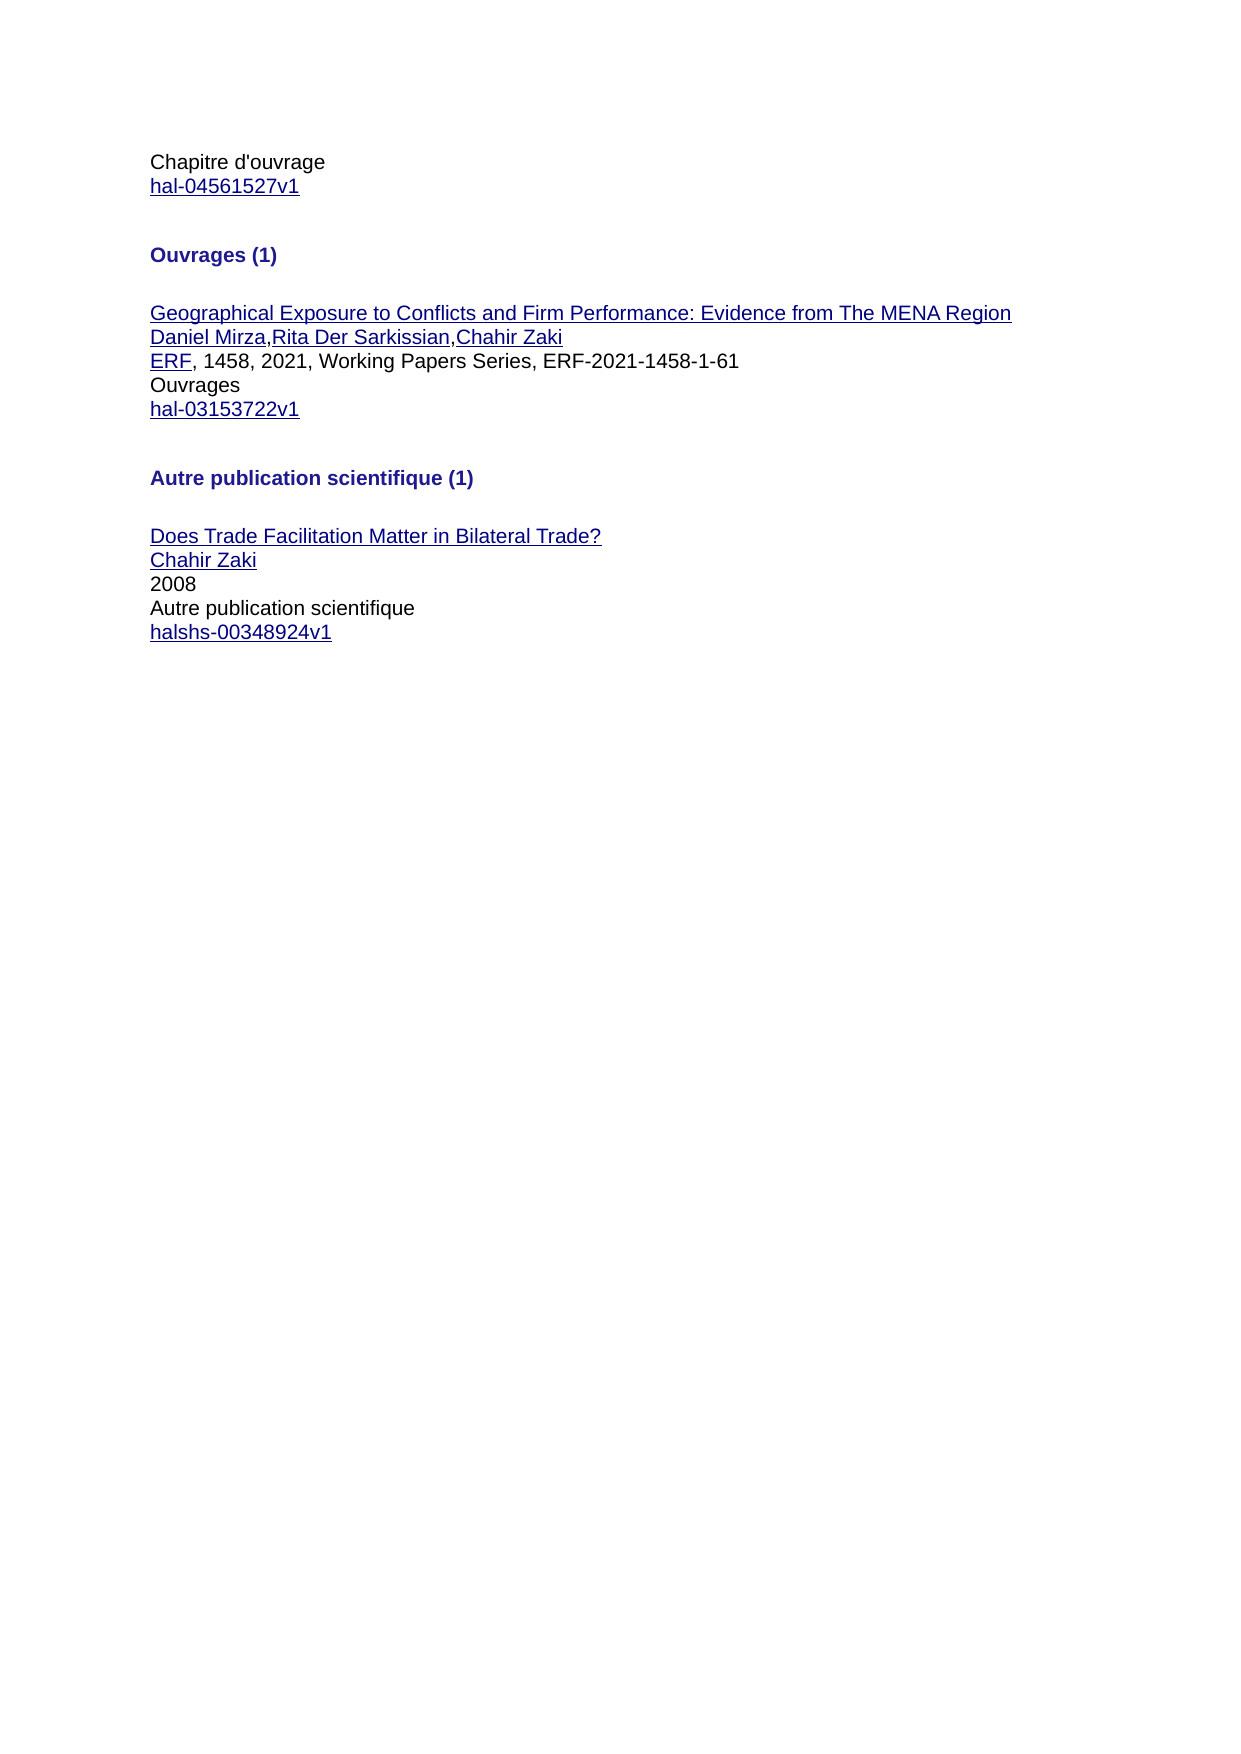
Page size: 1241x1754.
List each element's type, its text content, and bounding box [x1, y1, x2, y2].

table_header Geographical Exposure to Conflicts and Firm Performance: Evidence from The MENA Region Daniel Mirza,Rita Der Sarkissian,Chahir Zaki ERF, 1458, 2021, Working Papers Series, ERF-2021-1458-1-61 Ouvrages hal-03153722v1 [150, 301, 1090, 421]
subtitle Ouvrages (1) [150, 243, 1090, 267]
table_header Does Trade Facilitation Matter in Bilateral Trade? Chahir Zaki 2008 Autre publication scientifique halshs-00348924v1 [150, 524, 1090, 644]
table_header Chapitre d'ouvrage hal-04561527v1 [150, 150, 1090, 198]
subtitle Autre publication scientifique (1) [150, 466, 1090, 489]
